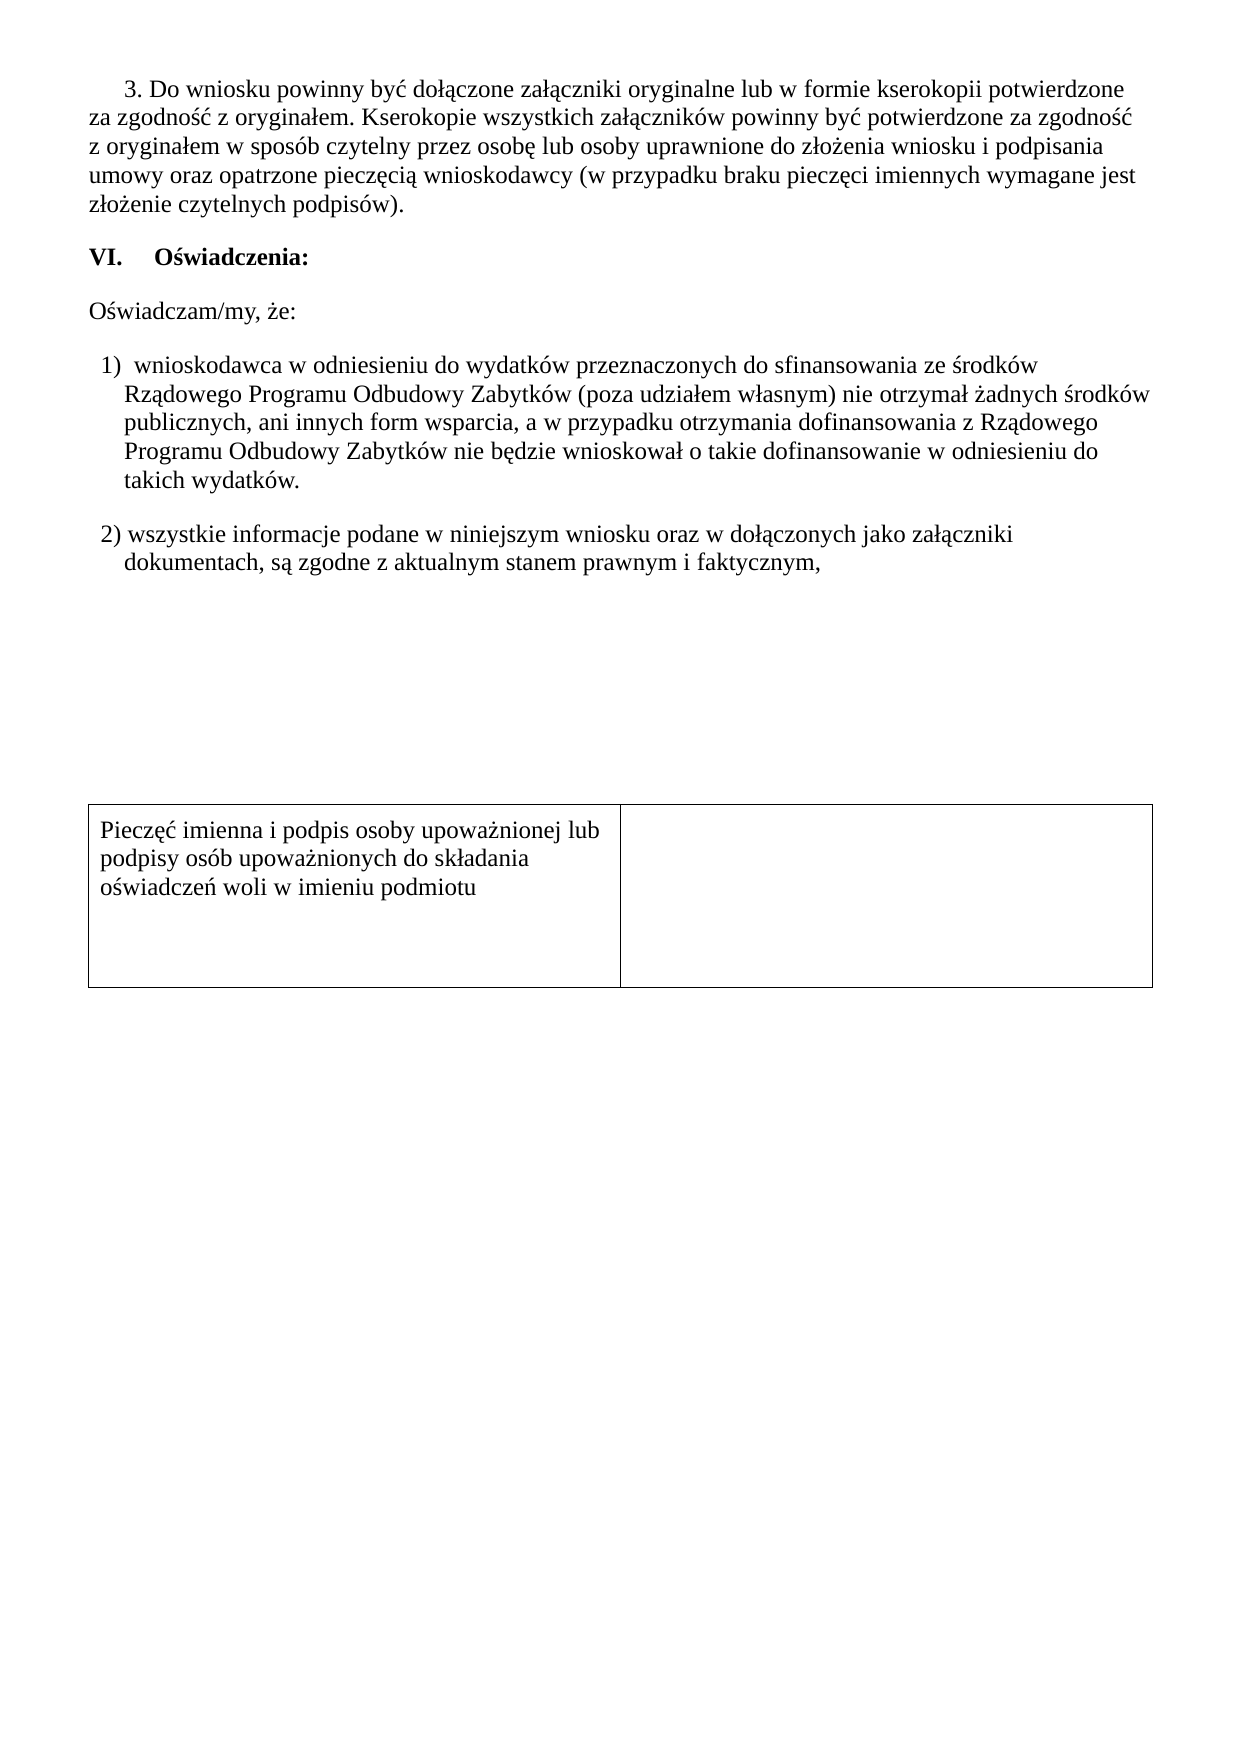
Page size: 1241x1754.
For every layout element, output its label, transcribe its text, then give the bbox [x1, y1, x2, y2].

table_header [621, 805, 1152, 987]
text 3. Do wniosku powinny być dołączone załączniki oryginalne lub w formie kserokopii potwierdzone za zgodność z oryginałem. Kserokopie wszystkich załączników powinny być potwierdzone za zgodność z oryginałem w sposób czytelny przez osobę lub osoby uprawnione do złożenia wniosku i podpisania umowy oraz opatrzone pieczęcią wnioskodawcy (w przypadku braku pieczęci imiennych wymagane jest złożenie czytelnych podpisów). [88, 74, 1152, 217]
text Oświadczam/my, że: [88, 296, 1152, 325]
text VI. Oświadczenia: [88, 242, 1152, 271]
table_header Pieczęć imienna i podpis osoby upoważnionej lub podpisy osób upoważnionych do składania oświadczeń woli w imieniu podmiotu [89, 805, 620, 987]
text 2) wszystkie informacje podane w niniejszym wniosku oraz w dołączonych jako załączniki dokumentach, są zgodne z aktualnym stanem prawnym i faktycznym, [100, 519, 1152, 576]
text 1) wnioskodawca w odniesieniu do wydatków przeznaczonych do sfinansowania ze środków Rządowego Programu Odbudowy Zabytków (poza udziałem własnym) nie otrzymał żadnych środków publicznych, ani innych form wsparcia, a w przypadku otrzymania dofinansowania z Rządowego Programu Odbudowy Zabytków nie będzie wnioskował o takie dofinansowanie w odniesieniu do takich wydatków. [100, 350, 1152, 494]
